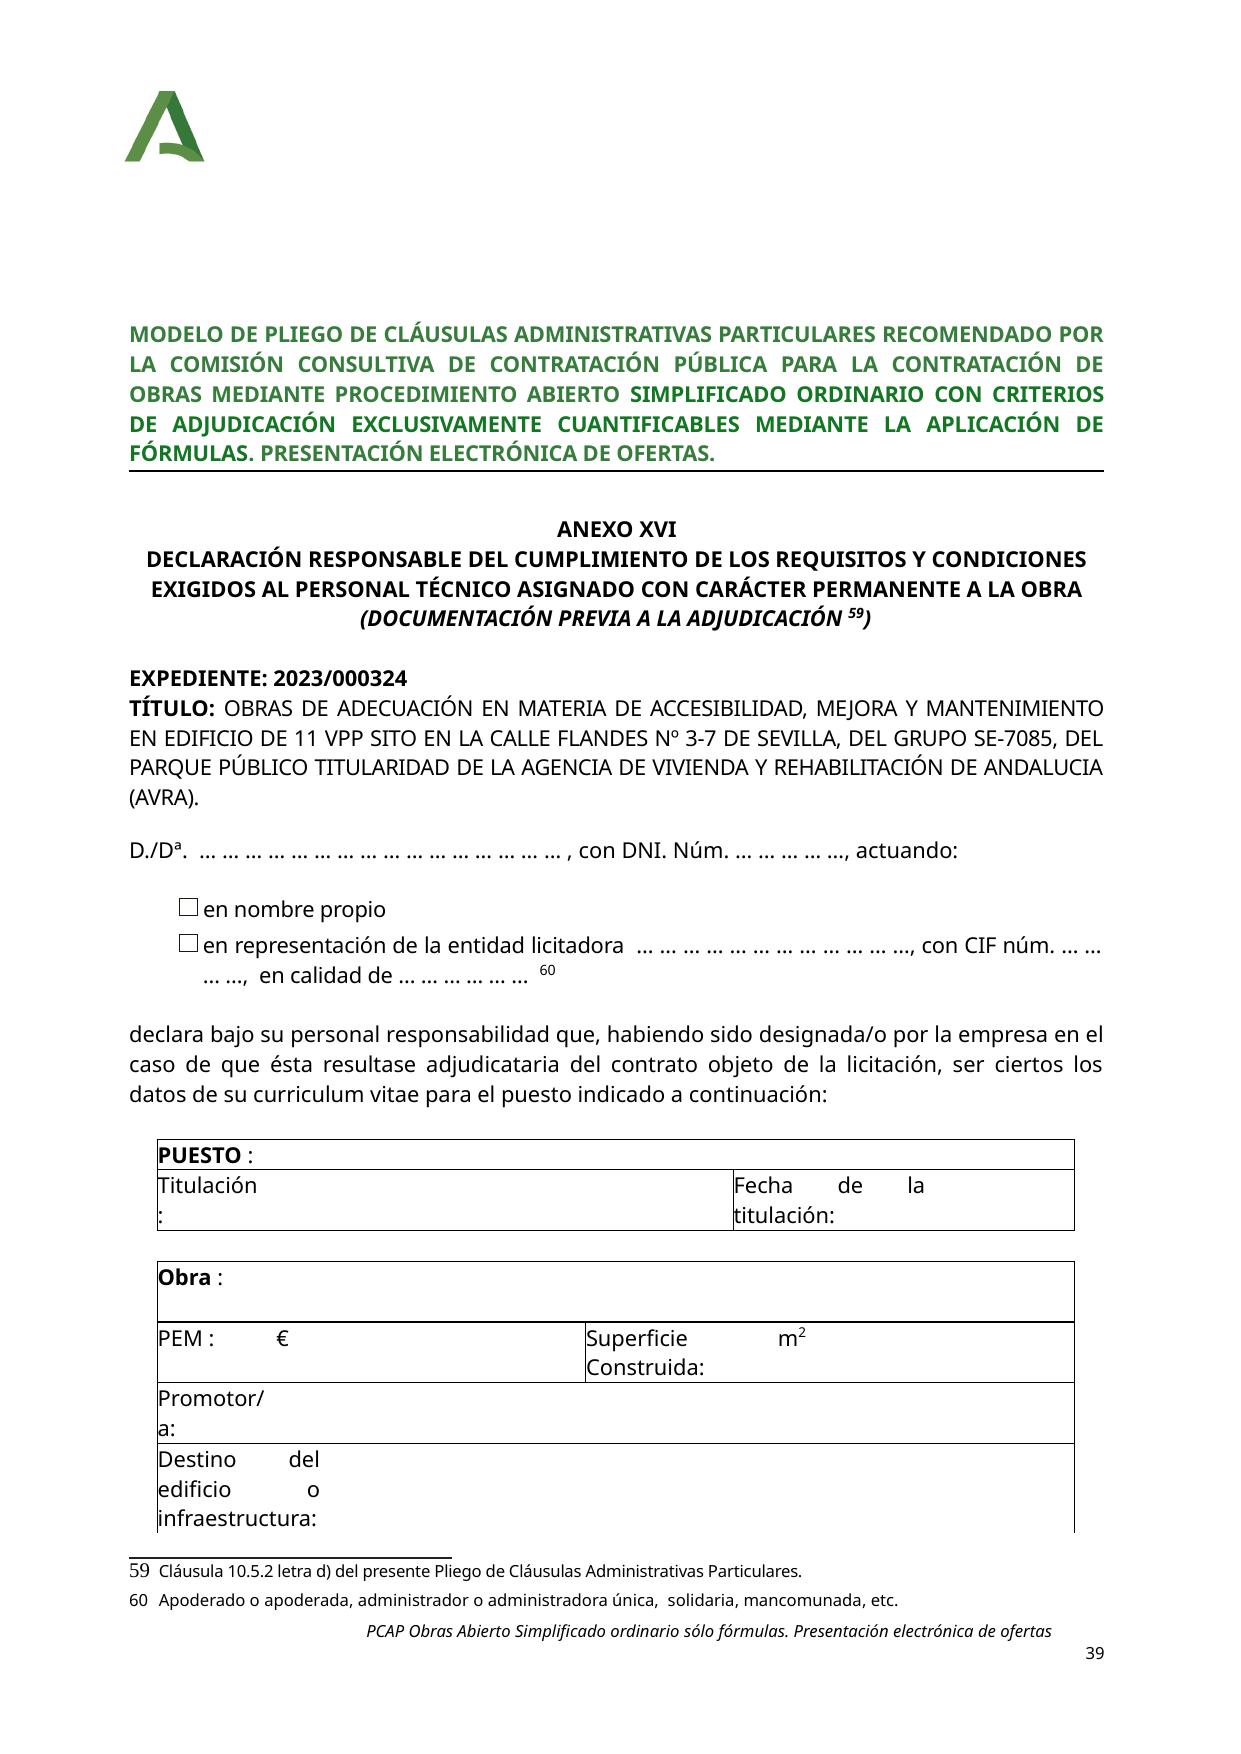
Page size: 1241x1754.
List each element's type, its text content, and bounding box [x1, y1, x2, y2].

table_cell [158, 1231, 1074, 1261]
text EXPEDIENTE: 2023/000324 [129, 663, 1104, 693]
text Cláusula 10.5.2 letra d) del presente Pliego de Cláusulas Administrativas Particulares. [129, 1558, 1104, 1582]
table_cell [276, 1262, 1074, 1321]
text declara bajo su personal responsabilidad que, habiendo sido designada/o por la empresa en el caso de que ésta resultase adjudicataria del contrato objeto de la licitación, ser ciertos los datos de su curriculum vitae para el puesto indicado a continuación: [129, 1019, 1104, 1109]
table_header PUESTO : [158, 1140, 261, 1169]
text en representación de la entidad licitadora … … … … … … … … … … … …, con CIF núm. … … … …, en calidad de … … … … … … [203, 930, 1104, 989]
table_header [261, 1140, 1074, 1169]
table_cell € [276, 1323, 585, 1382]
table_cell Fecha de la titulación: [734, 1170, 925, 1230]
table_cell Promotor/a: [158, 1383, 276, 1443]
table_cell m2 [778, 1323, 1074, 1382]
table_cell [261, 1170, 733, 1230]
text (DOCUMENTACIÓN PREVIA A LA ADJUDICACIÓN ) [129, 603, 1104, 633]
table_cell Obra : [158, 1262, 276, 1321]
text TÍTULO: OBRAS DE ADECUACIÓN EN MATERIA DE ACCESIBILIDAD, MEJORA Y MANTENIMIENTO EN EDIFICIO DE 11 VPP SITO EN LA CALLE FLANDES Nº 3-7 DE SEVILLA, DEL GRUPO SE-7085, DEL PARQUE PÚBLICO TITULARIDAD DE LA AGENCIA DE VIVIENDA Y REHABILITACIÓN DE ANDALUCIA (AVRA). [129, 693, 1104, 812]
table_cell Destino del edificio o infraestructura: [158, 1444, 320, 1533]
picture [120, 86, 209, 166]
table_cell Titulación : [158, 1170, 261, 1230]
text DECLARACIÓN RESPONSABLE DEL CUMPLIMIENTO DE LOS REQUISITOS Y CONDICIONES EXIGIDOS AL PERSONAL TÉCNICO ASIGNADO CON CARÁCTER PERMANENTE A LA OBRA [129, 544, 1104, 603]
table_cell [276, 1383, 1074, 1443]
table_cell Superficie Construida: [586, 1323, 778, 1382]
text D./Dª. … … … … … … … … … … … … … … … … , con DNI. Núm. … … … … …, actuando: [129, 834, 1104, 864]
table_cell [320, 1444, 1074, 1533]
table_cell [925, 1170, 1074, 1230]
text MODELO DE PLIEGO DE CLÁUSULAS ADMINISTRATIVAS PARTICULARES RECOMENDADO POR LA COMISIÓN CONSULTIVA DE CONTRATACIÓN PÚBLICA PARA LA CONTRATACIÓN DE OBRAS MEDIANTE PROCEDIMIENTO ABIERTO SIMPLIFICADO ORDINARIO CON CRITERIOS DE ADJUDICACIÓN EXCLUSIVAMENTE CUANTIFICABLES MEDIANTE LA APLICACIÓN DE FÓRMULAS. PRESENTACIÓN ELECTRÓNICA DE OFERTAS. [129, 319, 1104, 470]
text ANEXO XVI [129, 514, 1104, 544]
text Apoderado o apoderada, administrador o administradora única, solidaria, mancomunada, etc. [129, 1588, 1104, 1611]
table_cell PEM : [158, 1323, 276, 1382]
text en nombre propio [203, 894, 1104, 924]
